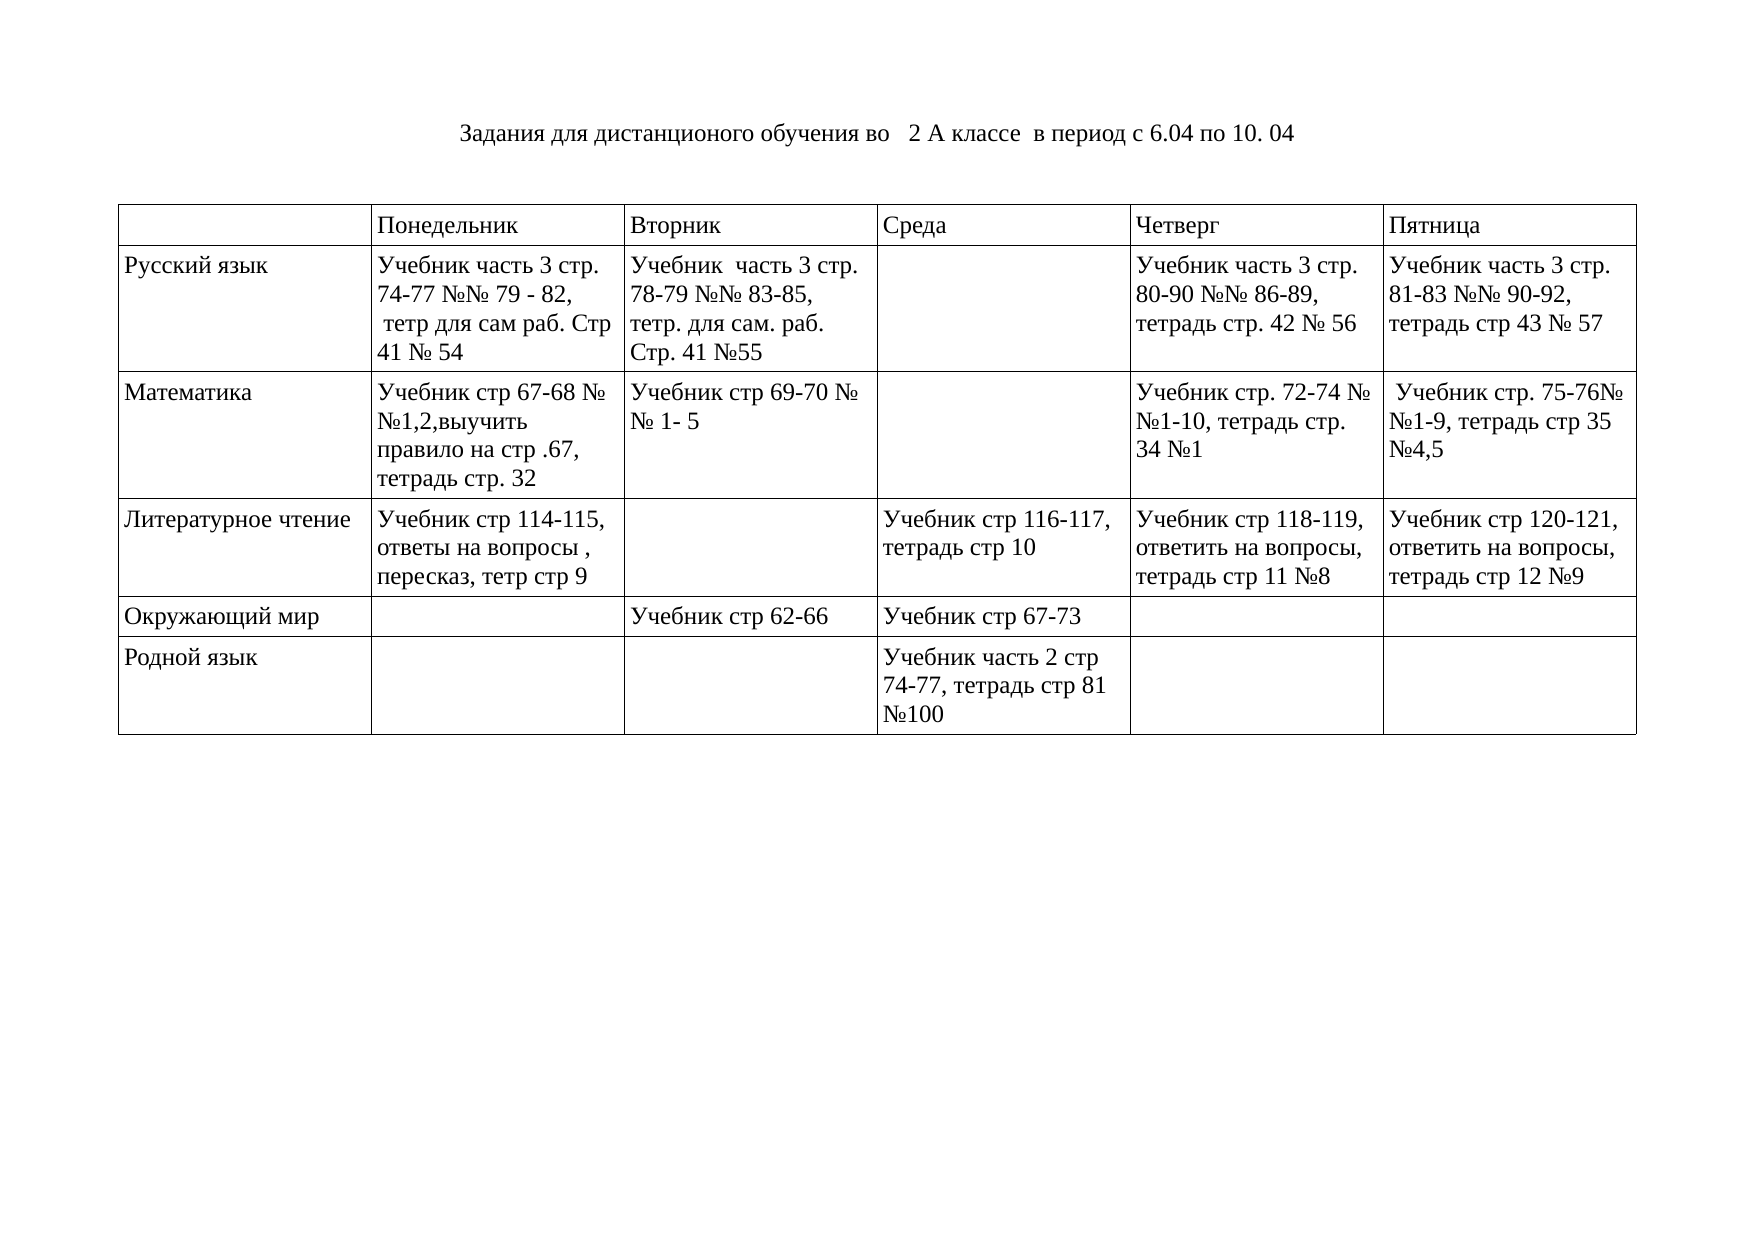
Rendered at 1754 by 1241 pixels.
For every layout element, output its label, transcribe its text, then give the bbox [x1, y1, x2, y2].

table_cell Учебник стр 67-73 [878, 597, 1130, 636]
table_cell Русский язык [119, 246, 371, 371]
table_cell [878, 246, 1130, 371]
table_cell Учебник стр. 75-76№№1-9, тетрадь стр 35 №4,5 [1384, 372, 1636, 498]
table_cell [372, 597, 624, 636]
table_cell [1131, 637, 1383, 734]
table_cell Учебник часть 2 стр 74-77, тетрадь стр 81 №100 [878, 637, 1130, 734]
table_cell Учебник стр 118-119, ответить на вопросы, тетрадь стр 11 №8 [1131, 499, 1383, 596]
table_cell Окружающий мир [119, 597, 371, 636]
table_header Четверг [1131, 205, 1383, 245]
table_header [119, 205, 371, 245]
table_cell Учебник часть 3 стр. 78-79 №№ 83-85, тетр. для сам. раб. Стр. 41 №55 [625, 246, 877, 371]
table_cell [625, 499, 877, 596]
table_cell [1131, 597, 1383, 636]
text Задания для дистанционого обучения во 2 А классе в период с 6.04 по 10. 04 [118, 118, 1636, 147]
table_cell [878, 372, 1130, 498]
table_cell Учебник часть 3 стр. 80-90 №№ 86-89, тетрадь стр. 42 № 56 [1131, 246, 1383, 371]
table_header Пятница [1384, 205, 1636, 245]
table_header Вторник [625, 205, 877, 245]
table_header Среда [878, 205, 1130, 245]
table_cell Учебник стр 69-70 №№ 1- 5 [625, 372, 877, 498]
table_cell Родной язык [119, 637, 371, 734]
table_cell Литературное чтение [119, 499, 371, 596]
table_cell Учебник часть 3 стр. 74-77 №№ 79 - 82, тетр для сам раб. Стр 41 № 54 [372, 246, 624, 371]
table_cell Учебник стр 62-66 [625, 597, 877, 636]
table_cell Учебник стр 114-115, ответы на вопросы , пересказ, тетр стр 9 [372, 499, 624, 596]
table_cell Учебник стр. 72-74 №№1-10, тетрадь стр. 34 №1 [1131, 372, 1383, 498]
table_cell [1384, 597, 1636, 636]
table_cell Учебник часть 3 стр. 81-83 №№ 90-92, тетрадь стр 43 № 57 [1384, 246, 1636, 371]
table_cell Учебник стр 120-121, ответить на вопросы, тетрадь стр 12 №9 [1384, 499, 1636, 596]
table_cell Математика [119, 372, 371, 498]
table_cell [625, 637, 877, 734]
table_cell [1384, 637, 1636, 734]
table_cell Учебник стр 116-117, тетрадь стр 10 [878, 499, 1130, 596]
table_header Понедельник [372, 205, 624, 245]
table_cell Учебник стр 67-68 №№1,2,выучить правило на стр .67, тетрадь стр. 32 [372, 372, 624, 498]
table_cell [372, 637, 624, 734]
